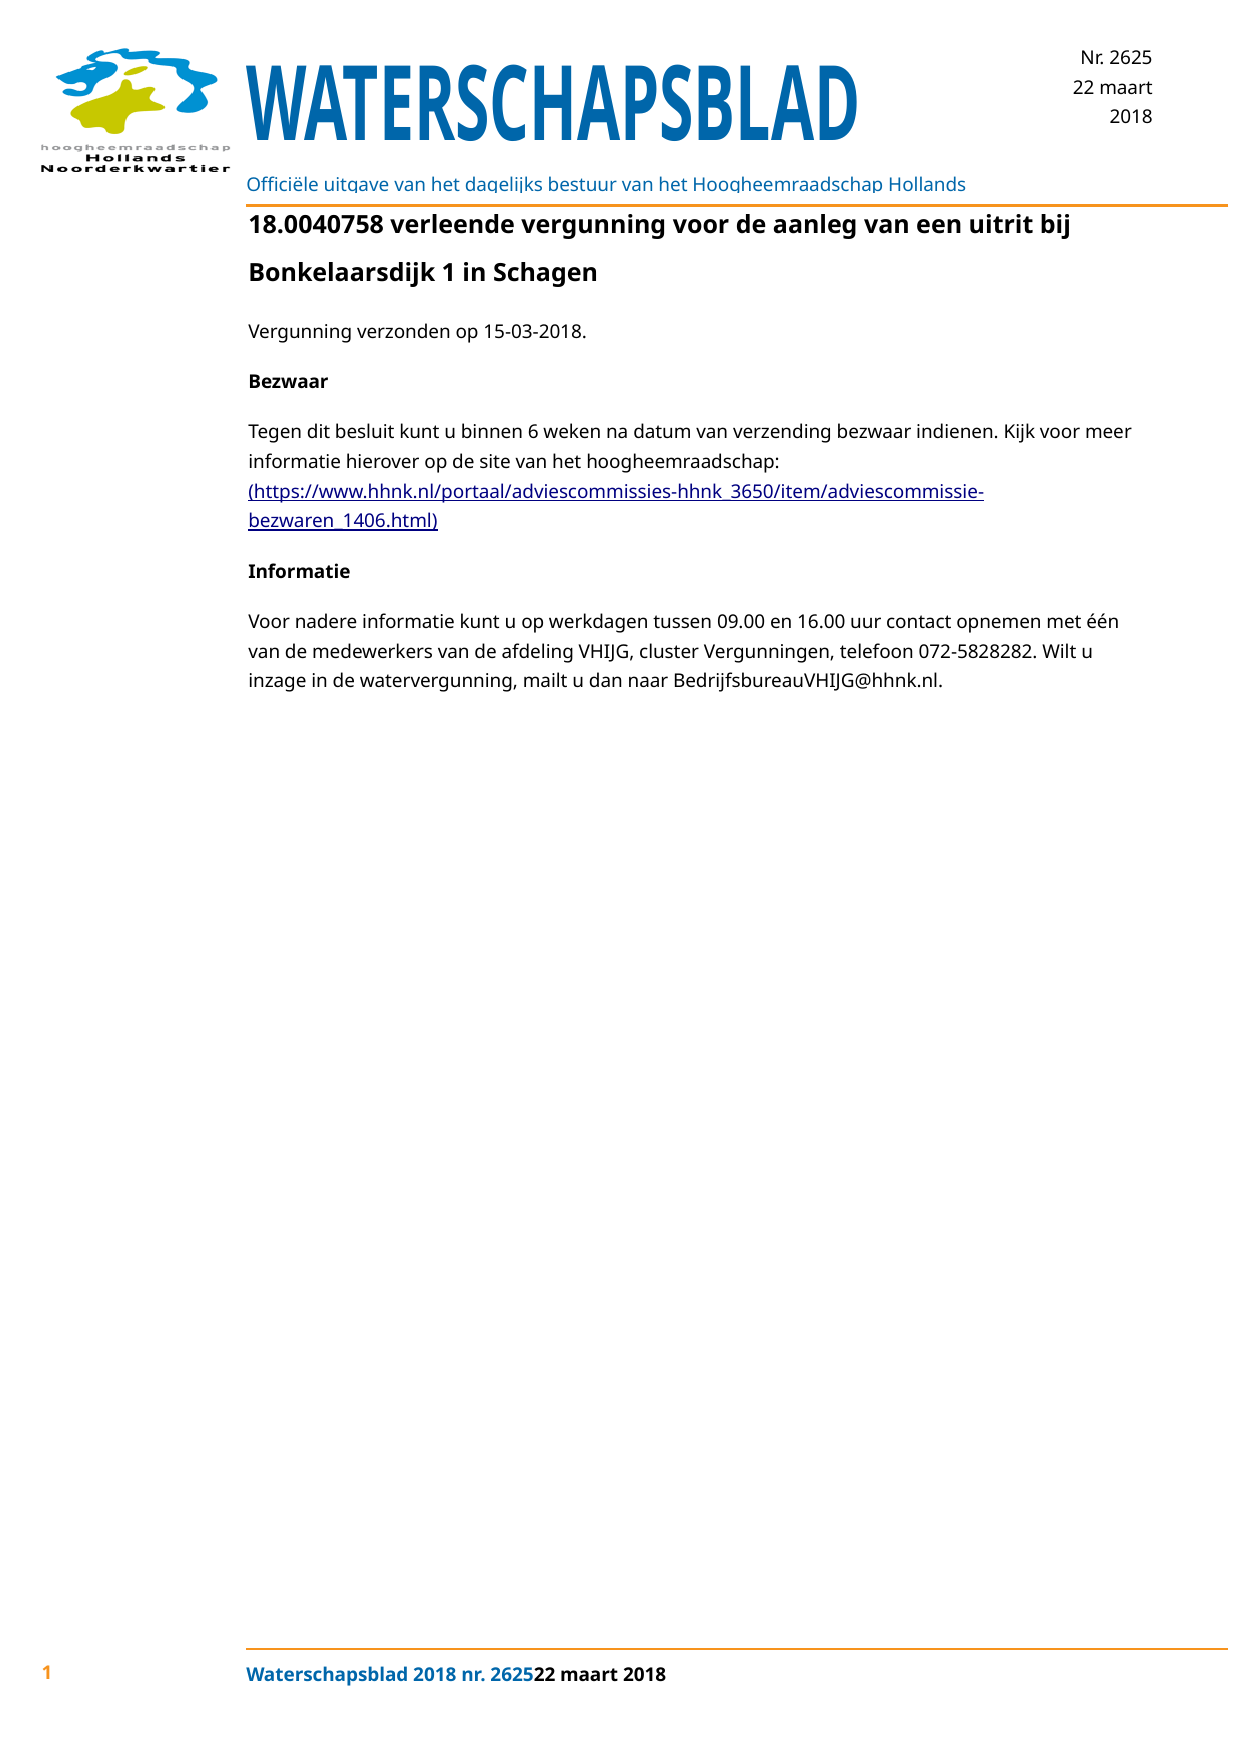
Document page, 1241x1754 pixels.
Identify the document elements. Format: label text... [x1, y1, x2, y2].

text Bezwaar [248, 368, 1152, 394]
text Voor nadere informatie kunt u op werkdagen tussen 09.00 en 16.00 uur contact opnemen met één van de medewerkers van de afdeling VHIJG, cluster Vergunningen, telefoon 072-5828282. Wilt u inzage in de watervergunning, mailt u dan naar BedrijfsbureauVHIJG@hhnk.nl. [248, 608, 1152, 693]
text Informatie [248, 558, 1152, 584]
picture [41, 47, 231, 172]
text 18.0040758 verleende vergunning voor de aanleg van een uitrit bij Bonkelaarsdijk 1 in Schagen [248, 207, 1152, 288]
text Vergunning verzonden op 15-03-2018. [248, 318, 1152, 344]
text Tegen dit besluit kunt u binnen 6 weken na datum van verzending bezwaar indienen. Kijk voor meer informatie hierover op de site van het hoogheemraadschap: (https://www.hhnk.nl/portaal/adviescommissies-hhnk_3650/item/adviescommissie-bezwaren_1406.html) [248, 419, 1152, 533]
